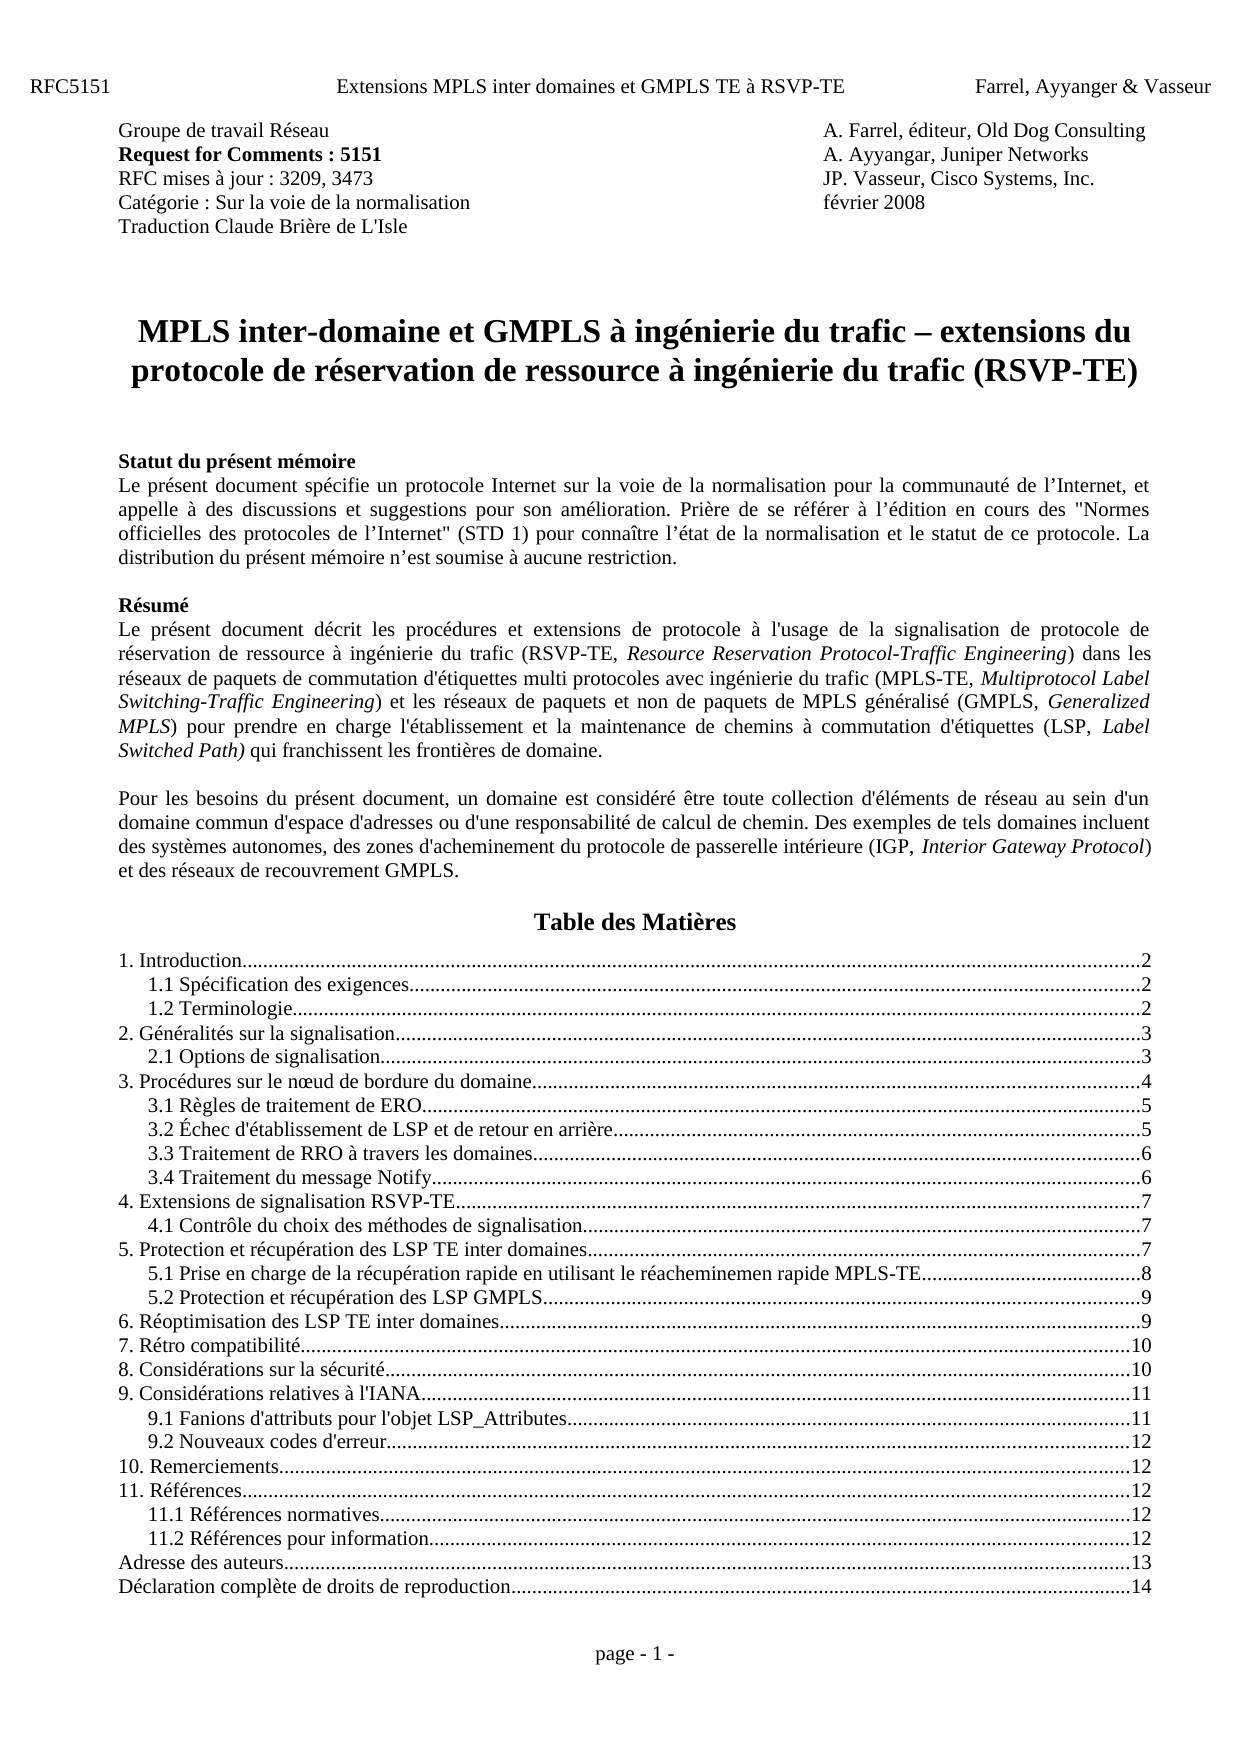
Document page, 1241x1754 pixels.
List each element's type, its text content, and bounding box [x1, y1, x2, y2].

text 9. Considérations relatives à l'IANA 11 [118, 1381, 1152, 1405]
text 1.1 Spécification des exigences 2 [148, 972, 1152, 996]
text 5.1 Prise en charge de la récupération rapide en utilisant le réacheminemen rapide MPLS-TE 8 [148, 1261, 1152, 1285]
table_cell [823, 214, 1152, 238]
table_cell Catégorie : Sur la voie de la normalisation [118, 190, 823, 214]
text 3.1 Règles de traitement de ERO 5 [148, 1093, 1152, 1117]
text 1. Introduction 2 [118, 948, 1152, 972]
table_cell Request for Comments : 5151 [118, 142, 823, 166]
text 11.1 Références normatives 12 [148, 1502, 1152, 1526]
table_cell RFC mises à jour : 3209, 3473 [118, 166, 823, 190]
text 4. Extensions de signalisation RSVP-TE 7 [118, 1189, 1152, 1213]
subtitle MPLS inter-domaine et GMPLS à ingénierie du trafic – extensions du protocole de réservation de ressource à ingénierie du trafic (RSVP-TE) [118, 312, 1152, 388]
text 2.1 Options de signalisation 3 [148, 1044, 1152, 1068]
text 5.2 Protection et récupération des LSP GMPLS 9 [148, 1285, 1152, 1309]
text 5. Protection et récupération des LSP TE inter domaines 7 [118, 1237, 1152, 1261]
text 11. Références 12 [118, 1478, 1152, 1502]
text 9.1 Fanions d'attributs pour l'objet LSP_Attributes 11 [148, 1405, 1152, 1429]
text Pour les besoins du présent document, un domaine est considéré être toute collection d'éléments de réseau au sein d'un domaine commun d'espace d'adresses ou d'une responsabilité de calcul de chemin. Des exemples de tels domaines incluent des systèmes autonomes, des zones d'acheminement du protocole de passerelle intérieure (IGP, Interior Gateway Protocol) et des réseaux de recouvrement GMPLS. [118, 786, 1152, 882]
text Adresse des auteurs 13 [118, 1550, 1152, 1574]
text 2. Généralités sur la signalisation 3 [118, 1020, 1152, 1044]
text Le présent document décrit les procédures et extensions de protocole à l'usage de la signalisation de protocole de réservation de ressource à ingénierie du trafic (RSVP-TE, Resource Reservation Protocol-Traffic Engineering) dans les réseaux de paquets de commutation d'étiquettes multi protocoles avec ingénierie du trafic (MPLS-TE, Multiprotocol Label Switching-Traffic Engineering) et les réseaux de paquets et non de paquets de MPLS généralisé (GMPLS, Generalized MPLS) pour prendre en charge l'établissement et la maintenance de chemins à commutation d'étiquettes (LSP, Label Switched Path) qui franchissent les frontières de domaine. [118, 617, 1152, 762]
text 10. Remerciements 12 [118, 1453, 1152, 1478]
text 3. Procédures sur le nœud de bordure du domaine 4 [118, 1068, 1152, 1093]
text Statut du présent mémoire [118, 449, 1152, 473]
table_cell A. Ayyangar, Juniper Networks [823, 142, 1152, 166]
text 3.2 Échec d'établissement de LSP et de retour en arrière 5 [148, 1117, 1152, 1141]
text Le présent document spécifie un protocole Internet sur la voie de la normalisation pour la communauté de l’Internet, et appelle à des discussions et suggestions pour son amélioration. Prière de se référer à l’édition en cours des "Normes officielles des protocoles de l’Internet" (STD 1) pour connaître l’état de la normalisation et le statut de ce protocole. La distribution du présent mémoire n’est soumise à aucune restriction. [118, 473, 1152, 569]
text 7. Rétro compatibilité 10 [118, 1333, 1152, 1357]
table_cell Traduction Claude Brière de L'Isle [118, 214, 823, 238]
table_cell JP. Vasseur, Cisco Systems, Inc. [823, 166, 1152, 190]
text 1.2 Terminologie 2 [148, 996, 1152, 1020]
subtitle Table des Matières [118, 907, 1152, 936]
text 8. Considérations sur la sécurité 10 [118, 1357, 1152, 1381]
text 9.2 Nouveaux codes d'erreur 12 [148, 1429, 1152, 1453]
text Résumé [118, 593, 1152, 617]
table_cell février 2008 [823, 190, 1152, 214]
text 3.4 Traitement du message Notify 6 [148, 1165, 1152, 1189]
text Déclaration complète de droits de reproduction 14 [118, 1574, 1152, 1598]
text 3.3 Traitement de RRO à travers les domaines 6 [148, 1141, 1152, 1165]
table_header A. Farrel, éditeur, Old Dog Consulting [823, 118, 1152, 142]
text 11.2 Références pour information 12 [148, 1526, 1152, 1550]
table_header Groupe de travail Réseau [118, 118, 823, 142]
text 6. Réoptimisation des LSP TE inter domaines 9 [118, 1309, 1152, 1333]
text 4.1 Contrôle du choix des méthodes de signalisation 7 [148, 1213, 1152, 1237]
